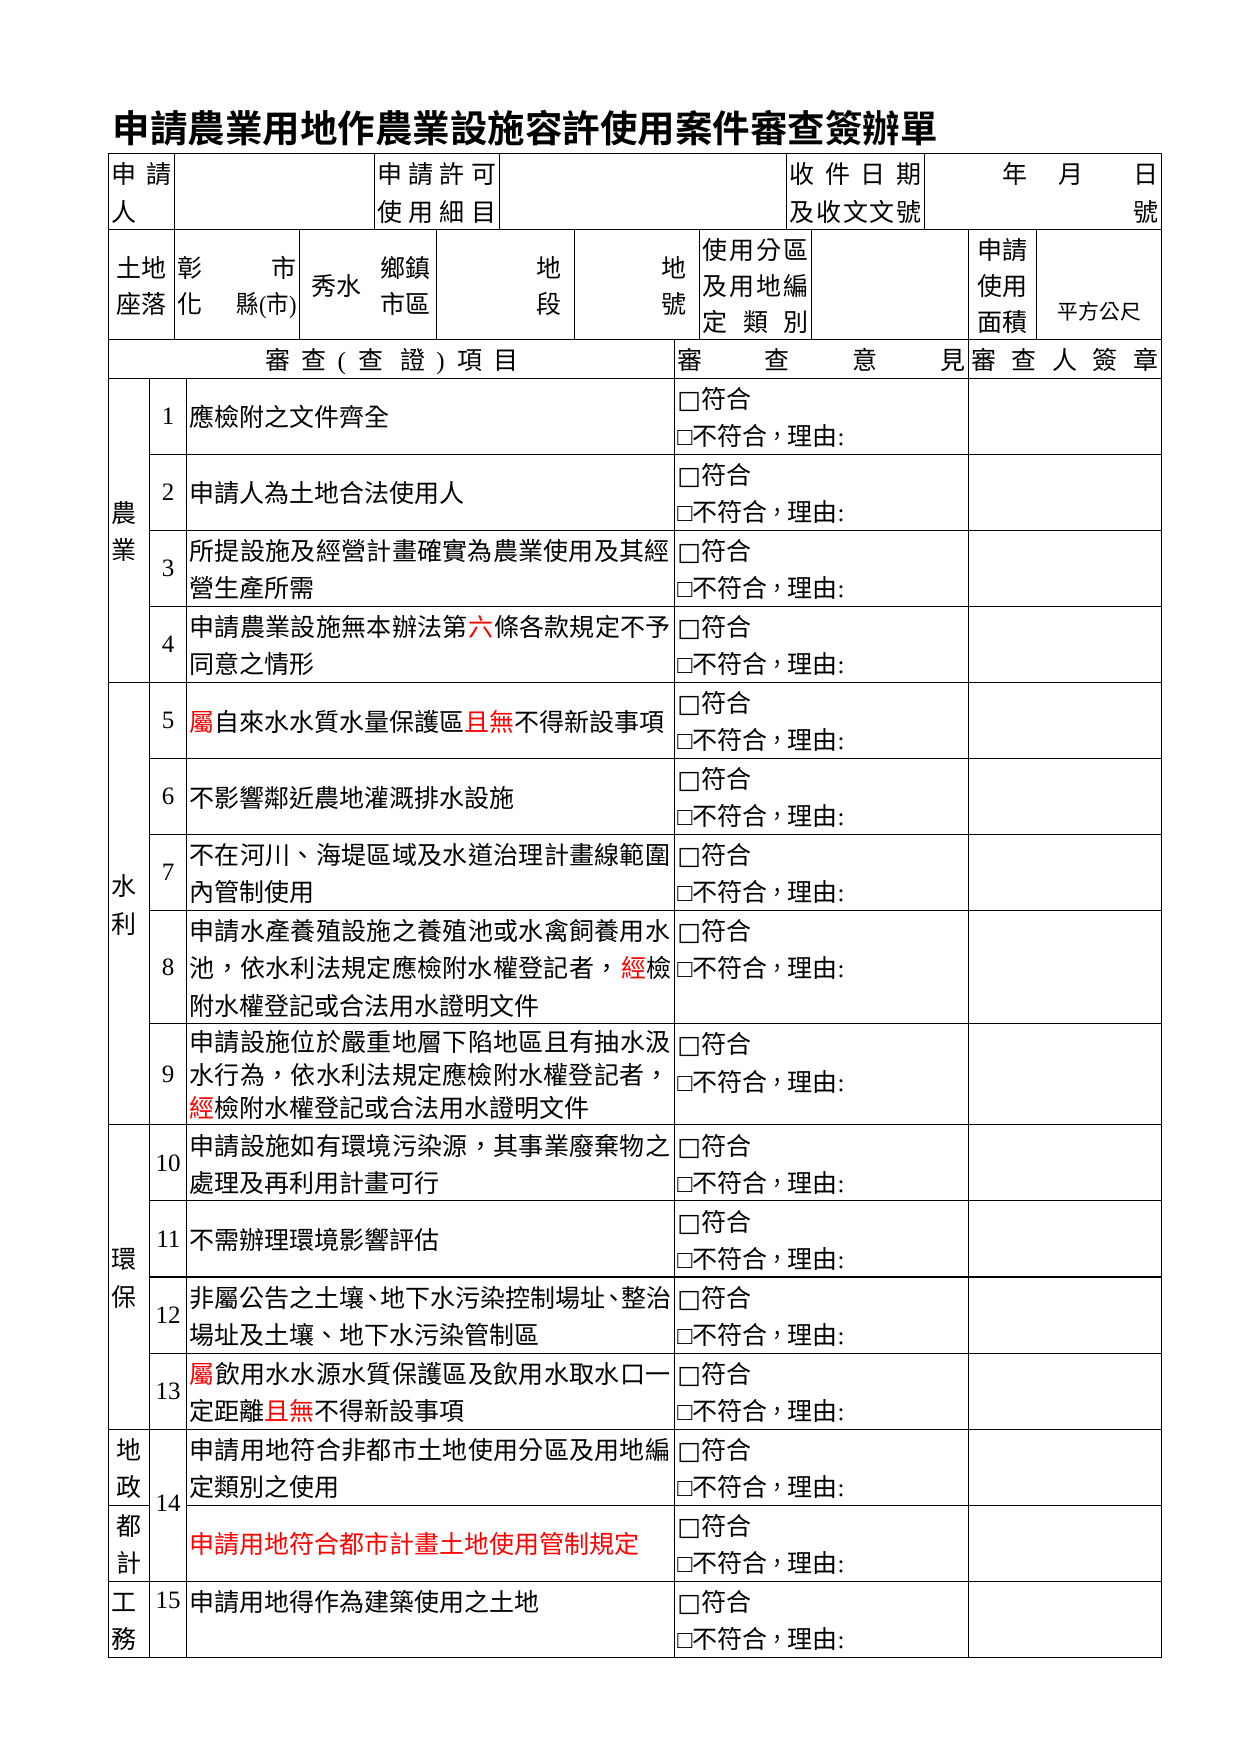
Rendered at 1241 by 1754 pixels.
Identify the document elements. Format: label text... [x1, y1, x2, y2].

table_header 收件日期 及收文文號 [787, 154, 924, 229]
table_cell □符合 □不符合，理由: [675, 1125, 968, 1200]
table_cell [969, 1125, 1161, 1200]
table_cell 秀水 [300, 230, 374, 339]
table_cell [969, 835, 1161, 910]
table_cell 工 務 [109, 1582, 149, 1657]
table_cell 12 [150, 1278, 186, 1352]
table_cell 5 [150, 683, 186, 758]
table_cell 應檢附之文件齊全 [187, 379, 674, 453]
table_cell [969, 379, 1161, 453]
table_cell 非屬公告之土壤、地下水污染控制場址、整治場址及土壤、地下水污染管制區 [187, 1278, 674, 1352]
table_cell [812, 230, 968, 339]
table_cell 地號 [649, 230, 699, 339]
table_cell 10 [150, 1125, 186, 1200]
table_cell 不在河川、海堤區域及水道治理計畫線範圍內管制使用 [187, 835, 674, 910]
table_cell 市 縣(市) [205, 230, 299, 339]
table_cell 7 [150, 835, 186, 910]
table_cell 申請人為土地合法使用人 [187, 455, 674, 529]
table_cell 彰化 [175, 230, 205, 339]
table_cell [969, 531, 1161, 606]
table_cell [969, 1506, 1161, 1581]
table_cell [437, 230, 524, 339]
table_cell 申請設施位於嚴重地層下陷地區且有抽水汲水行為，依水利法規定應檢附水權登記者，經檢附水權登記或合法用水證明文件 [187, 1024, 674, 1124]
table_cell □符合 □不符合，理由: [675, 835, 968, 910]
table_cell □符合 □不符合，理由: [675, 683, 968, 758]
table_cell 11 [150, 1201, 186, 1276]
table_cell 不需辦理環境影響評估 [187, 1201, 674, 1276]
table_cell 申請農業設施無本辦法第六條各款規定不予同意之情形 [187, 607, 674, 682]
table_header 申請人 [109, 154, 174, 229]
table_cell 4 [150, 607, 186, 682]
table_cell [969, 759, 1161, 834]
table_cell 審查人簽章 [969, 340, 1161, 377]
table_cell 申請用地得作為建築使用之土地 [187, 1582, 674, 1657]
table_cell □符合 □不符合，理由: [675, 1582, 968, 1657]
table_cell 水 利 [109, 683, 149, 1124]
table_cell 申請用地符合非都市土地使用分區及用地編定類別之使用 [187, 1430, 674, 1504]
table_cell [969, 911, 1161, 1023]
table_cell [969, 1201, 1161, 1276]
table_cell □符合 □不符合，理由: [675, 455, 968, 529]
table_header 年 月 日 號 [925, 154, 1161, 229]
table_cell □符合 □不符合，理由: [675, 911, 968, 1023]
table_cell 14 [150, 1430, 186, 1581]
table_cell 申請水產養殖設施之養殖池或水禽飼養用水池，依水利法規定應檢附水權登記者，經檢附水權登記或合法用水證明文件 [187, 911, 674, 1023]
table_cell [969, 1278, 1161, 1352]
table_cell [969, 1024, 1161, 1124]
table_cell □符合 □不符合，理由: [675, 531, 968, 606]
table_cell 平方公尺 [1037, 281, 1161, 339]
table_cell 使用分區及用地編定類別 [700, 230, 811, 339]
table_cell [969, 455, 1161, 529]
table_cell □符合 □不符合，理由: [675, 1430, 968, 1504]
table_cell 所提設施及經營計畫確實為農業使用及其經營生產所需 [187, 531, 674, 606]
table_cell 13 [150, 1354, 186, 1428]
table_cell □符合 □不符合，理由: [675, 607, 968, 682]
table_cell 審 查 ( 查 證 ) 項 目 [109, 340, 674, 377]
table_cell 土地 座落 [109, 230, 174, 339]
table_header [500, 154, 786, 229]
table_cell [575, 230, 649, 339]
table_cell 不影響鄰近農地灌溉排水設施 [187, 759, 674, 834]
table_cell 申請使用面積 [969, 230, 1036, 339]
table_cell □符合 □不符合，理由: [675, 1201, 968, 1276]
table_cell 2 [150, 455, 186, 529]
table_cell 申請用地符合都市計畫土地使用管制規定 [187, 1506, 674, 1581]
table_cell 屬自來水水質水量保護區且無不得新設事項 [187, 683, 674, 758]
table_cell □符合 □不符合，理由: [675, 1278, 968, 1352]
table_cell 申請設施如有環境污染源，其事業廢棄物之處理及再利用計畫可行 [187, 1125, 674, 1200]
table_cell [1037, 230, 1161, 281]
table_cell 6 [150, 759, 186, 834]
table_cell 環 保 [109, 1125, 149, 1428]
table_header [175, 154, 374, 229]
text 申請農業用地作農業設施容許使用案件審查簽辦單 [112, 99, 1137, 153]
table_cell 鄉鎮 市區 [374, 230, 436, 339]
table_cell [969, 1582, 1161, 1657]
table_cell □符合 □不符合，理由: [675, 1024, 968, 1124]
table_cell 1 [150, 379, 186, 453]
table_header 申請許可 使用細目 [375, 154, 499, 229]
table_cell [969, 607, 1161, 682]
table_cell [969, 1354, 1161, 1428]
table_cell [969, 1430, 1161, 1504]
table_cell 3 [150, 531, 186, 606]
table_cell □符合 □不符合，理由: [675, 379, 968, 453]
table_cell 15 [150, 1582, 186, 1657]
table_cell □符合 □不符合，理由: [675, 1506, 968, 1581]
table_cell □符合 □不符合，理由: [675, 1354, 968, 1428]
table_cell 審查意見 [675, 340, 968, 377]
table_cell 地 政 [109, 1430, 149, 1504]
table_cell 地段 [524, 230, 574, 339]
table_cell 農 業 [109, 379, 149, 682]
table_cell 都 計 [109, 1506, 149, 1581]
table_cell 9 [150, 1024, 186, 1124]
table_cell [969, 683, 1161, 758]
table_cell 屬飲用水水源水質保護區及飲用水取水口一定距離且無不得新設事項 [187, 1354, 674, 1428]
table_cell 8 [150, 911, 186, 1023]
table_cell □符合 □不符合，理由: [675, 759, 968, 834]
